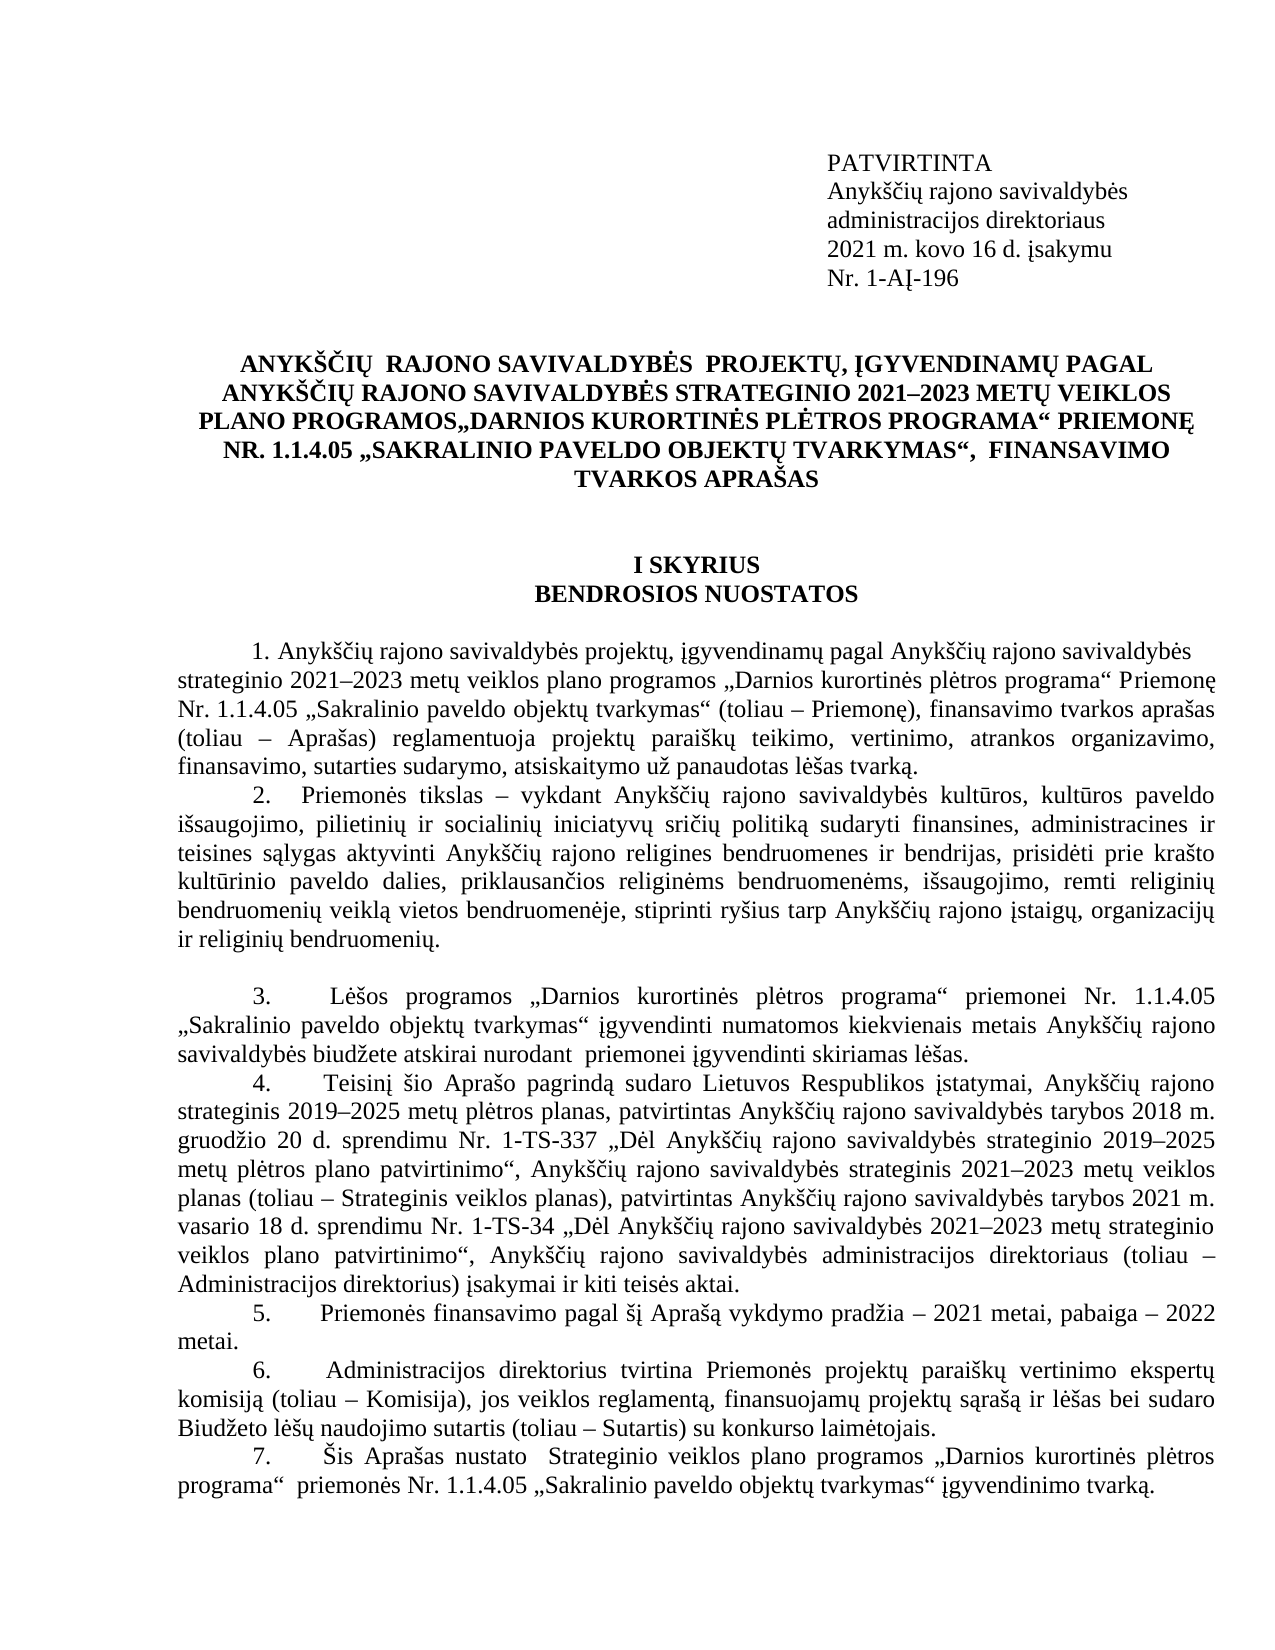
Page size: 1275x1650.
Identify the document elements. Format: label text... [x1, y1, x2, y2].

text 7. Šis Aprašas nustato Strateginio veiklos plano programos „Darnios kurortinės plėtros programa“ priemonės Nr. 1.1.4.05 „Sakralinio paveldo objektų tvarkymas“ įgyvendinimo tvarką. [177, 1441, 1216, 1499]
text 3. Lėšos programos „Darnios kurortinės plėtros programa“ priemonei Nr. 1.1.4.05 „Sakralinio paveldo objektų tvarkymas“ įgyvendinti numatomos kiekvienais metais Anykščių rajono savivaldybės biudžete atskirai nurodant priemonei įgyvendinti skiriamas lėšas. [177, 981, 1216, 1068]
text Nr. 1-AĮ-196 [177, 263, 1216, 291]
text PATVIRTINTA [177, 148, 1216, 176]
text 2021 m. kovo 16 d. įsakymu [177, 234, 1216, 263]
text ANYKŠČIŲ RAJONO SAVIVALDYBĖS PROJEKTŲ, ĮGYVENDINAMŲ PAGAL [177, 349, 1216, 378]
text 6. Administracijos direktorius tvirtina Priemonės projektų paraiškų vertinimo ekspertų komisiją (toliau – Komisija), jos veiklos reglamentą, finansuojamų projektų sąrašą ir lėšas bei sudaro Biudžeto lėšų naudojimo sutartis (toliau – Sutartis) su konkurso laimėtojais. [177, 1355, 1216, 1441]
text Anykščių rajono savivaldybės [177, 176, 1216, 205]
text BENDROSIOS NUOSTATOS [177, 579, 1216, 608]
text 5. Priemonės finansavimo pagal šį Aprašą vykdymo pradžia – 2021 metai, pabaiga – 2022 metai. [177, 1298, 1216, 1355]
text I SKYRIUS [177, 550, 1216, 579]
text 4. Teisinį šio Aprašo pagrindą sudaro Lietuvos Respublikos įstatymai, Anykščių rajono strateginis 2019–2025 metų plėtros planas, patvirtintas Anykščių rajono savivaldybės tarybos 2018 m. gruodžio 20 d. sprendimu Nr. 1-TS-337 „Dėl Anykščių rajono savivaldybės strateginio 2019–2025 metų plėtros plano patvirtinimo“, Anykščių rajono savivaldybės strateginis 2021–2023 metų veiklos planas (toliau – Strateginis veiklos planas), patvirtintas Anykščių rajono savivaldybės tarybos 2021 m. vasario 18 d. sprendimu Nr. 1-TS-34 „Dėl Anykščių rajono savivaldybės 2021–2023 metų strateginio veiklos plano patvirtinimo“, Anykščių rajono savivaldybės administracijos direktoriaus (toliau – Administracijos direktorius) įsakymai ir kiti teisės aktai. [177, 1068, 1216, 1298]
text 2. Priemonės tikslas – vykdant Anykščių rajono savivaldybės kultūros, kultūros paveldo išsaugojimo, pilietinių ir socialinių iniciatyvų sričių politiką sudaryti finansines, administracines ir teisines sąlygas aktyvinti Anykščių rajono religines bendruomenes ir bendrijas, prisidėti prie krašto kultūrinio paveldo dalies, priklausančios religinėms bendruomenėms, išsaugojimo, remti religinių bendruomenių veiklą vietos bendruomenėje, stiprinti ryšius tarp Anykščių rajono įstaigų, organizacijų ir religinių bendruomenių. [177, 780, 1216, 953]
text strateginio 2021–2023 metų veiklos plano programos „Darnios kurortinės plėtros programa“ Priemonę Nr. 1.1.4.05 „Sakralinio paveldo objektų tvarkymas“ (toliau – Priemonę), finansavimo tvarkos aprašas (toliau – Aprašas) reglamentuoja projektų paraiškų teikimo, vertinimo, atrankos organizavimo, finansavimo, sutarties sudarymo, atsiskaitymo už panaudotas lėšas tvarką. [177, 665, 1216, 780]
text administracijos direktoriaus [177, 205, 1216, 234]
text 1. Anykščių rajono savivaldybės projektų, įgyvendinamų pagal Anykščių rajono savivaldybės [251, 636, 1216, 665]
text ANYKŠČIŲ RAJONO SAVIVALDYBĖS STRATEGINIO 2021–2023 METŲ VEIKLOS PLANO PROGRAMOS„DARNIOS KURORTINĖS PLĖTROS PROGRAMA“ PRIEMONĘ NR. 1.1.4.05 „SAKRALINIO PAVELDO OBJEKTŲ TVARKYMAS“, FINANSAVIMO TVARKOS APRAŠAS [177, 378, 1216, 493]
